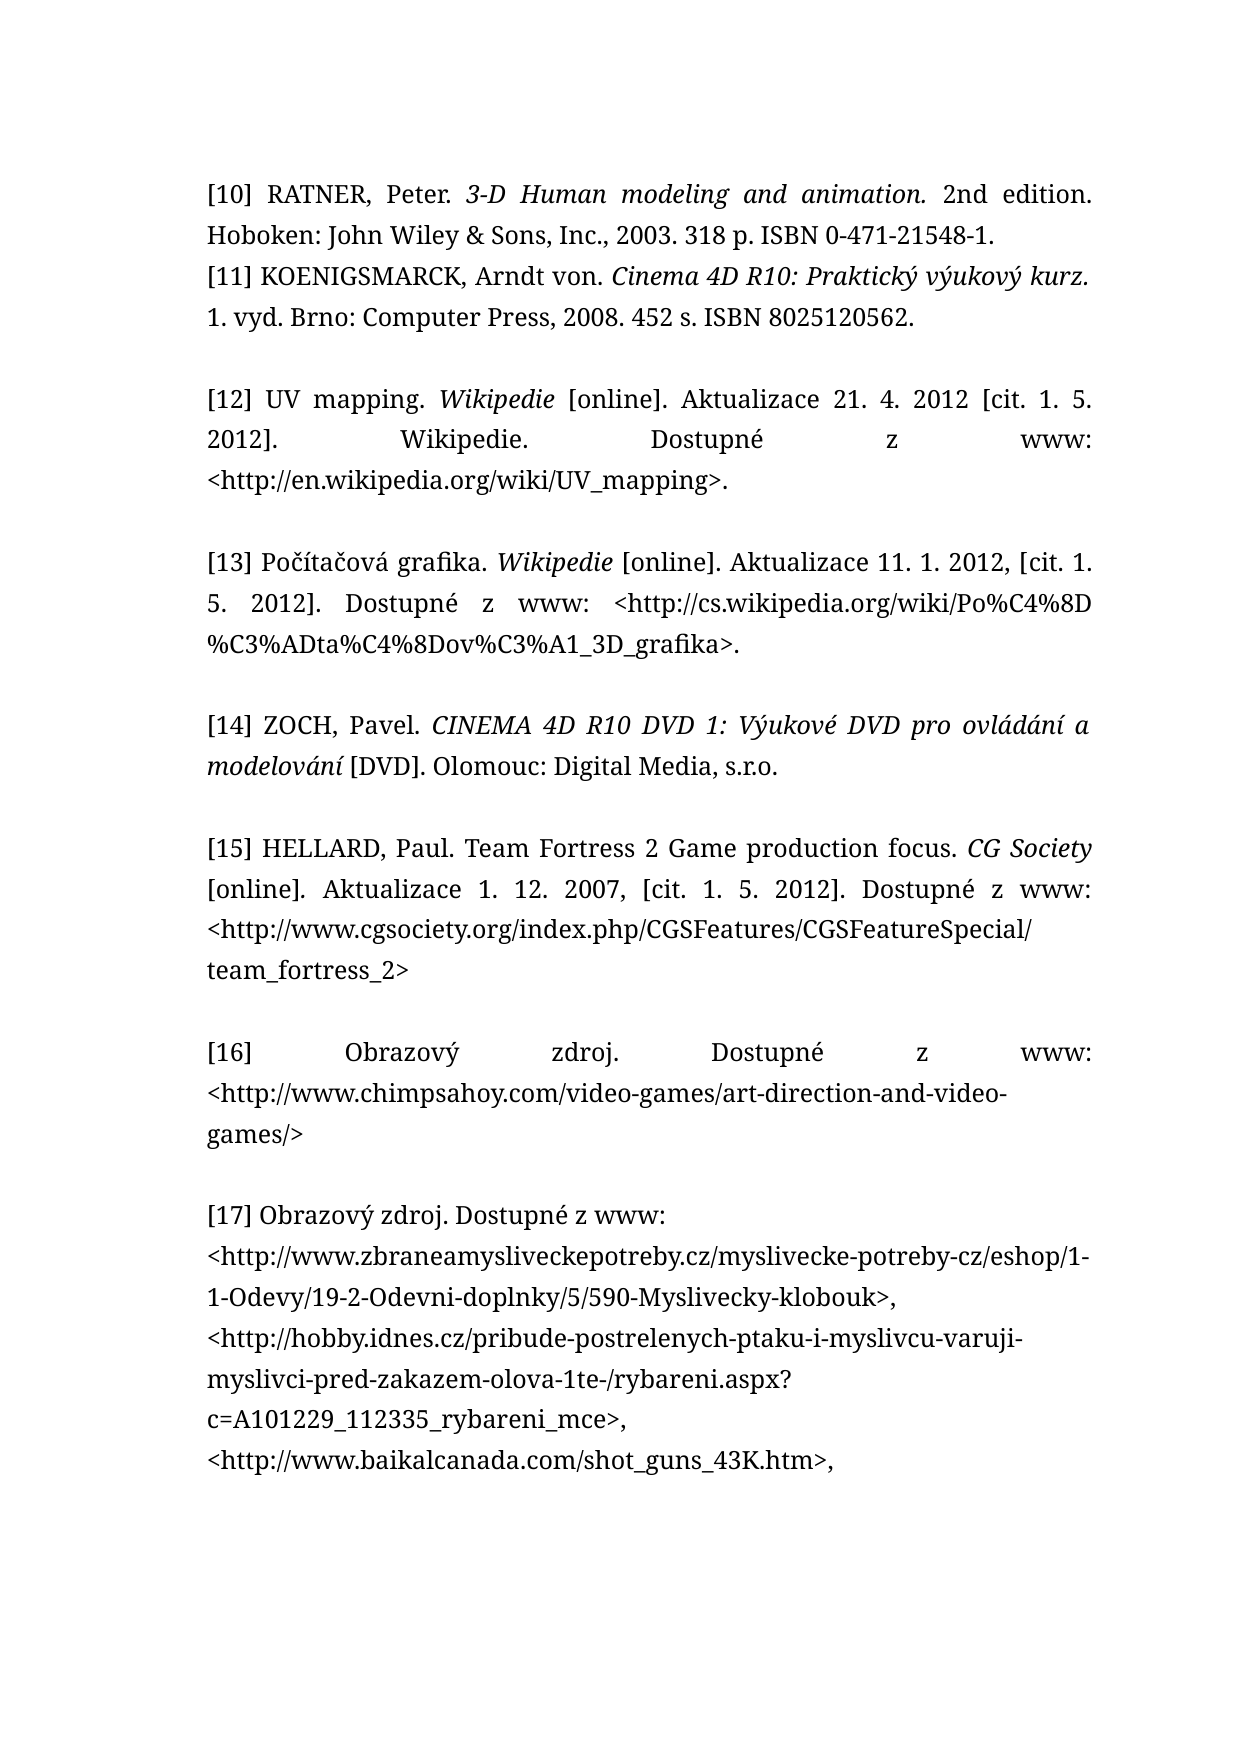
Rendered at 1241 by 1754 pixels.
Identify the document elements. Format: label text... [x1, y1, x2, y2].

text [16] Obrazový zdroj. Dostupné z www: <http://www.chimpsahoy.com/video-games/art-direction-and-video-games/> [207, 1035, 1093, 1150]
text [13] Počítačová grafika. Wikipedie [online]. Aktualizace 11. 1. 2012, [cit. 1. 5. 2012]. Dostupné z www: <http://cs.wikipedia.org/wiki/Po%C4%8D%C3%ADta%C4%8Dov%C3%A1_3D_grafika>. [207, 545, 1093, 660]
text <http://www.zbraneamysliveckepotreby.cz/myslivecke-potreby-cz/eshop/1-1-Odevy/19-2-Odevni-doplnky/5/590-Myslivecky-klobouk>, [207, 1239, 1093, 1314]
text [12] UV mapping. Wikipedie [online]. Aktualizace 21. 4. 2012 [cit. 1. 5. 2012]. Wikipedie. Dostupné z www: <http://en.wikipedia.org/wiki/UV_mapping>. [207, 381, 1093, 497]
text [17] Obrazový zdroj. Dostupné z www: [207, 1198, 1093, 1232]
text <http://hobby.idnes.cz/pribude-postrelenych-ptaku-i-myslivcu-varuji-myslivci-pred-zakazem-olova-1te-/rybareni.aspx?c=A101229_112335_rybareni_mce>, [207, 1321, 1093, 1436]
text <http://www.baikalcanada.com/shot_guns_43K.htm>, [207, 1443, 1093, 1477]
text [10] RATNER, Peter. 3-D Human modeling and animation. 2nd edition. Hoboken: John Wiley & Sons, Inc., 2003. 318 p. ISBN 0-471-21548-1. [207, 177, 1093, 252]
text [15] HELLARD, Paul. Team Fortress 2 Game production focus. CG Society [online]. Aktualizace 1. 12. 2007, [cit. 1. 5. 2012]. Dostupné z www: <http://www.cgsociety.org/index.php/CGSFeatures/CGSFeatureSpecial/team_fortress_2> [207, 831, 1093, 987]
text [11] KOENIGSMARCK, Arndt von. Cinema 4D R10: Praktický výukový kurz. 1. vyd. Brno: Computer Press, 2008. 452 s. ISBN 8025120562. [207, 259, 1093, 334]
text [14] ZOCH, Pavel. CINEMA 4D R10 DVD 1: Výukové DVD pro ovládání a modelování [DVD]. Olomouc: Digital Media, s.r.o. [207, 708, 1093, 783]
